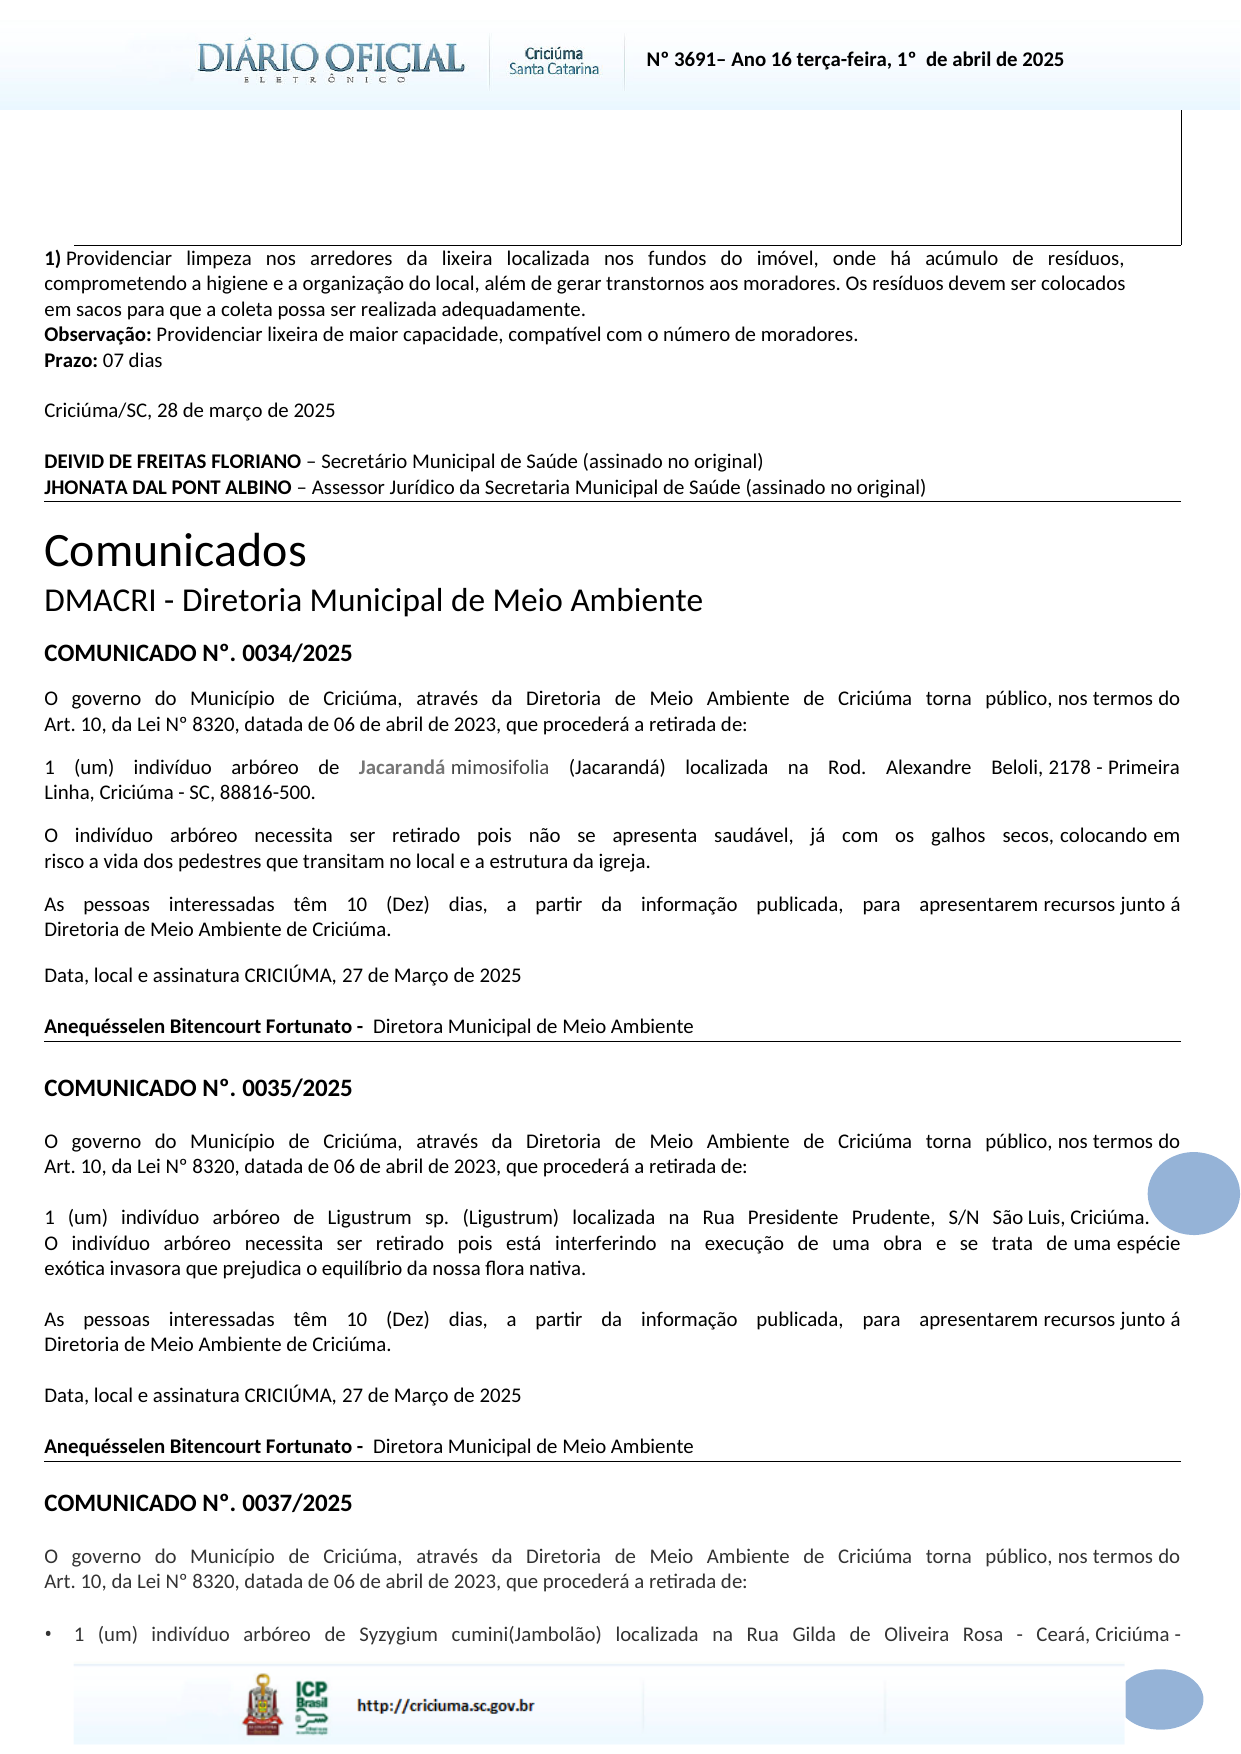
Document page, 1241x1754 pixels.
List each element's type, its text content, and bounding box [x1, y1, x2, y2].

text Criciúma/SC, 28 de março de 2025 [44, 398, 1181, 423]
text 1 (um) indivíduo arbóreo de Ligustrum sp. (Ligustrum) localizada na Rua Presidente Prudente, S/N São Luis, Criciúma. [44, 1204, 1169, 1230]
text COMUNICADO Nº. 0034/2025 [44, 637, 1181, 667]
text As pessoas interessadas têm 10 (Dez) dias, a partir da informação publicada, para apresentarem recursos junto á Diretoria de Meio Ambiente de Criciúma. [44, 891, 1181, 942]
text O governo do Município de Criciúma, através da Diretoria de Meio Ambiente de Criciúma torna público, nos termos do Art. 10, da Lei Nº 8320, datada de 06 de abril de 2023, que procederá a retirada de: [44, 685, 1181, 736]
text COMUNICADO Nº. 0035/2025 [44, 1072, 1181, 1103]
text O governo do Município de Criciúma, através da Diretoria de Meio Ambiente de Criciúma torna público, nos termos do Art. 10, da Lei Nº 8320, datada de 06 de abril de 2023, que procederá a retirada de: [44, 1543, 1181, 1594]
text Data, local e assinatura CRICIÚMA, 27 de Março de 2025 [44, 1382, 1181, 1408]
text 1 (um) indivíduo arbóreo de Jacarandá mimosifolia (Jacarandá) localizada na Rod. Alexandre Beloli, 2178 - Primeira Linha, Criciúma - SC, 88816-500. [44, 754, 1181, 805]
text Anequésselen Bitencourt Fortunato - Diretora Municipal de Meio Ambiente [44, 1433, 1181, 1461]
text O governo do Município de Criciúma, através da Diretoria de Meio Ambiente de Criciúma torna público, nos termos do Art. 10, da Lei Nº 8320, datada de 06 de abril de 2023, que procederá a retirada de: [44, 1128, 1181, 1179]
text JHONATA DAL PONT ALBINO – Assessor Jurídico da Secretaria Municipal de Saúde (assinado no original) [44, 474, 1181, 501]
text As pessoas interessadas têm 10 (Dez) dias, a partir da informação publicada, para apresentarem recursos junto á Diretoria de Meio Ambiente de Criciúma. [44, 1306, 1181, 1357]
text Prazo: 07 dias [44, 347, 1181, 372]
list 1 (um) indivíduo arbóreo de Syzygium cumini(Jambolão) localizada na Rua Gilda de Oliveira Rosa - Ceará, Criciúma - SC. [44, 1619, 1181, 1648]
text Observação: Providenciar lixeira de maior capacidade, compatível com o número de moradores. [44, 321, 1127, 347]
text Data, local e assinatura CRICIÚMA, 27 de Março de 2025 [44, 962, 1181, 988]
text Anequésselen Bitencourt Fortunato - Diretora Municipal de Meio Ambiente [44, 1013, 1181, 1041]
text Comunicados [44, 520, 1181, 579]
text DEIVID DE FREITAS FLORIANO – Secretário Municipal de Saúde (assinado no original) [44, 448, 1181, 474]
text DMACRI - Diretoria Municipal de Meio Ambiente [44, 579, 1181, 619]
list Providenciar limpeza nos arredores da lixeira localizada nos fundos do imóvel, onde há acúmulo de resíduos, comprometendo a higiene e a organização do local, além de gerar transtornos aos moradores. Os resíduos devem ser colocados em sacos para que a coleta possa ser realizada adequadamente. [44, 245, 1127, 321]
text O indivíduo arbóreo necessita ser retirado pois está interferindo na execução de uma obra e se trata de uma espécie exótica invasora que prejudica o equilíbrio da nossa flora nativa. [44, 1230, 1181, 1281]
text COMUNICADO Nº. 0037/2025 [44, 1487, 1181, 1518]
text O indivíduo arbóreo necessita ser retirado pois não se apresenta saudável, já com os galhos secos, colocando em risco a vida dos pedestres que transitam no local e a estrutura da igreja. [44, 823, 1181, 873]
